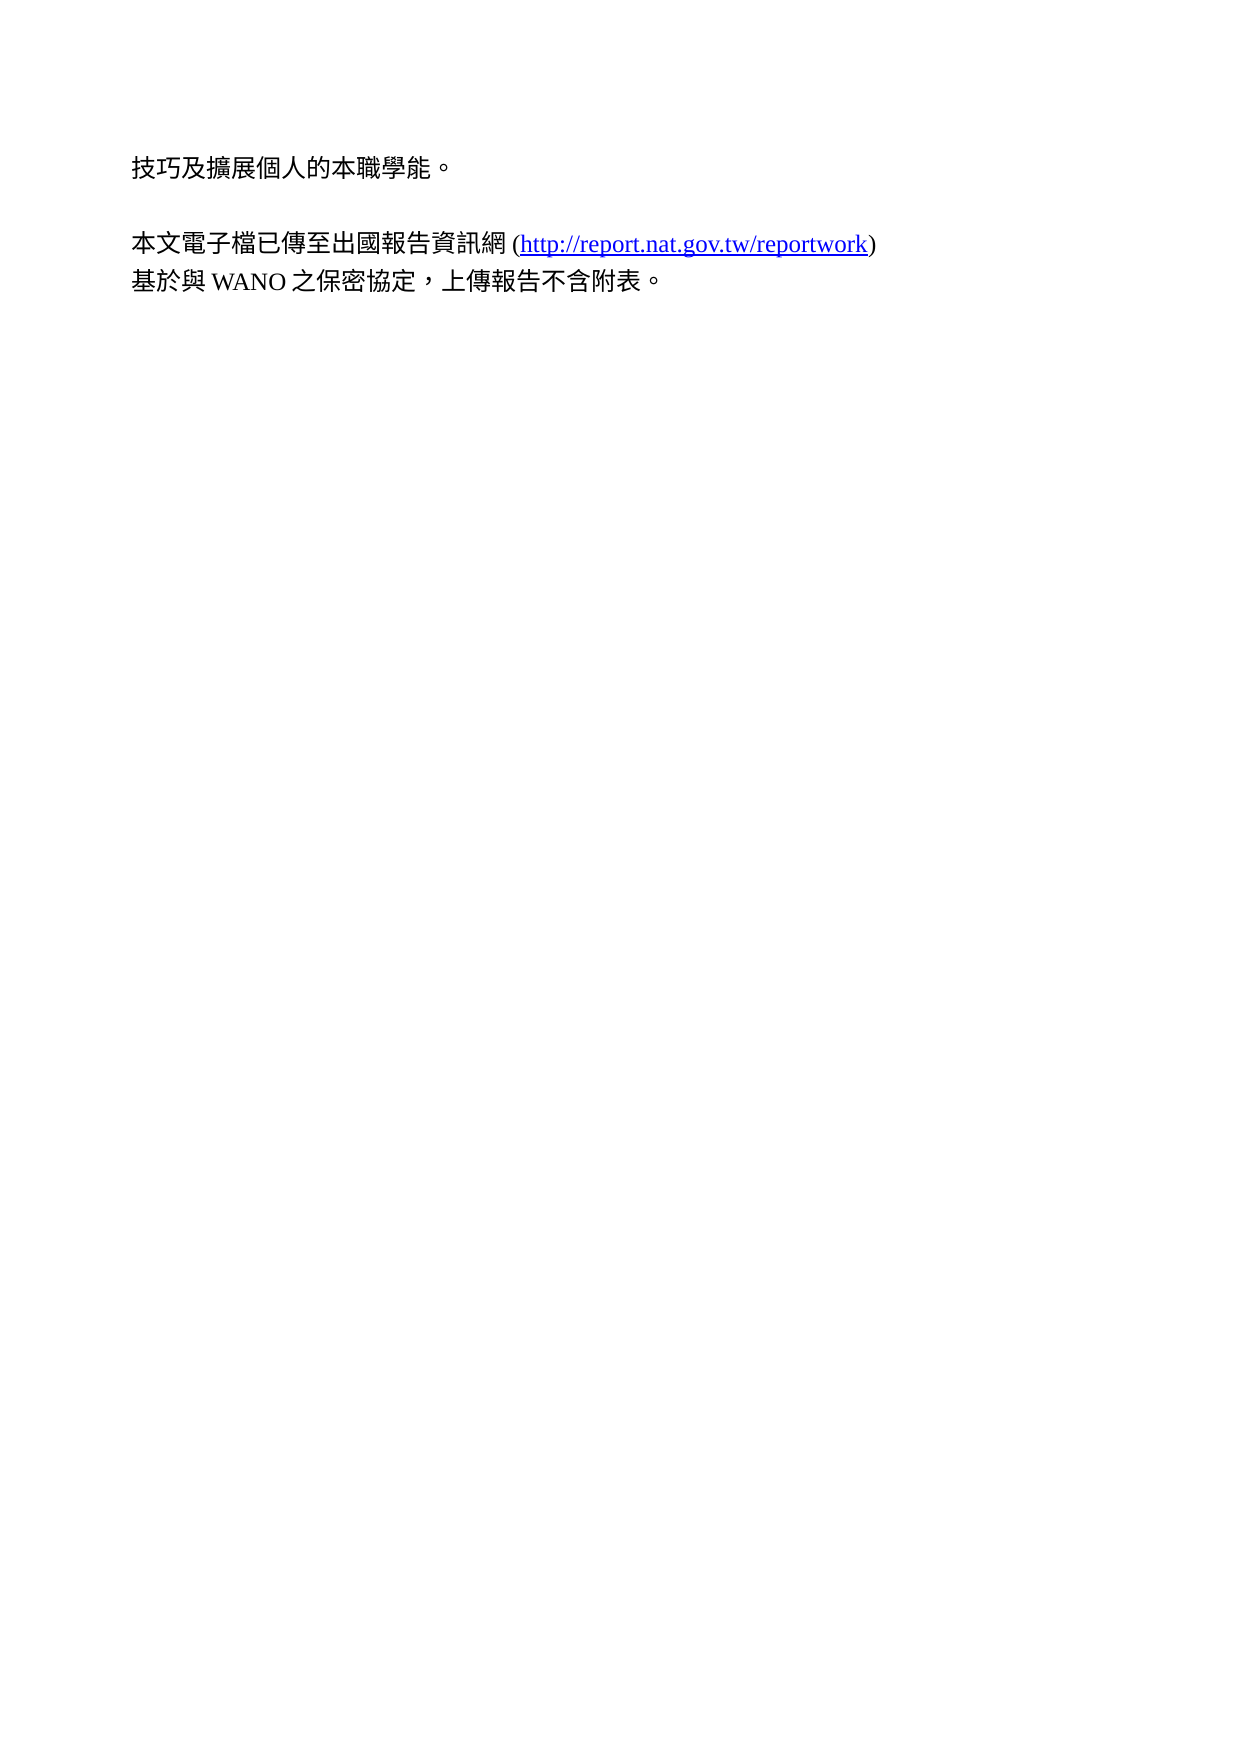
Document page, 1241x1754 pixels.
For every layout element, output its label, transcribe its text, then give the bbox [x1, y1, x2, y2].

text 本文電子檔已傳至出國報告資訊網 (http://report.nat.gov.tw/reportwork) [131, 223, 1137, 261]
text 技巧及擴展個人的本職學能。 [131, 148, 1137, 186]
text 基於與WANO之保密協定，上傳報告不含附表。 [131, 261, 1137, 298]
